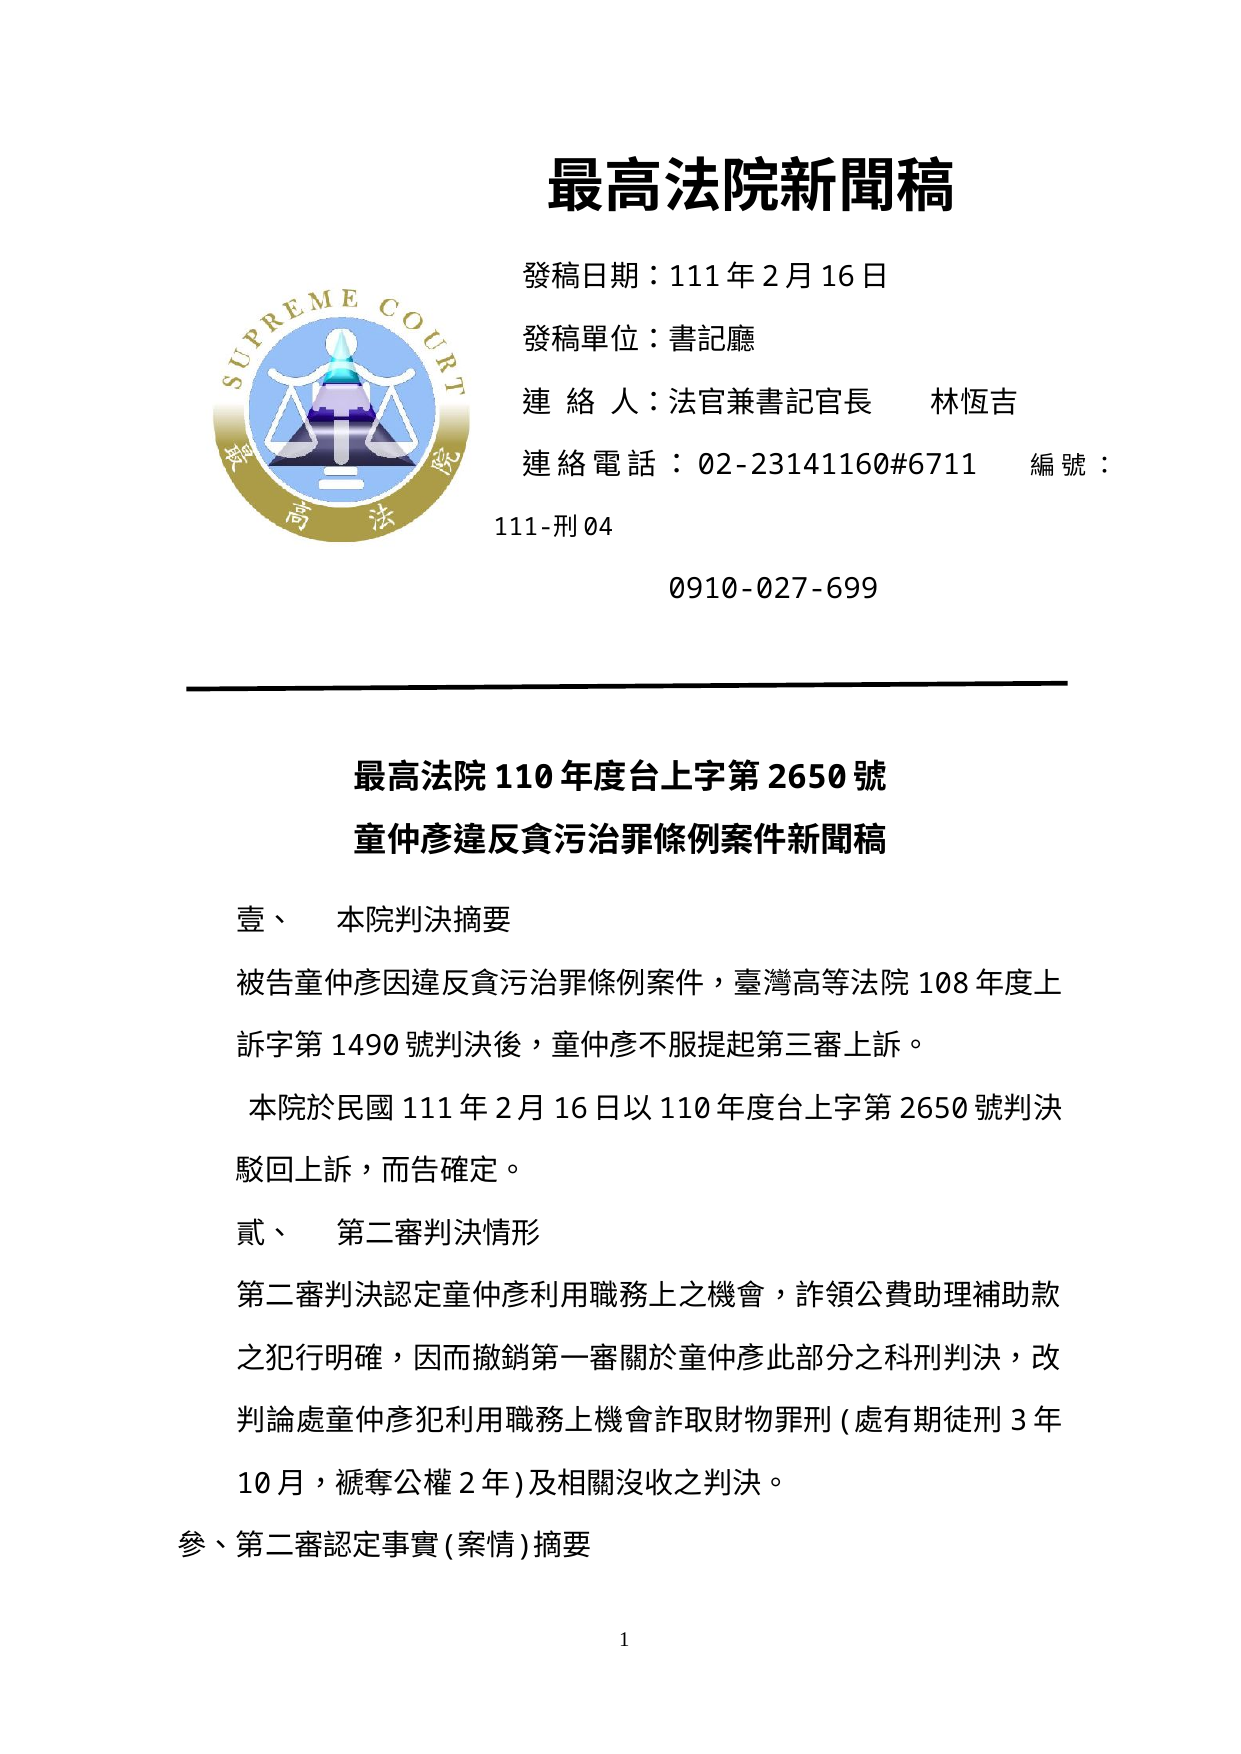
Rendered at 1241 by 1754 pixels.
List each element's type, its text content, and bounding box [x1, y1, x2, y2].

text 童仲彥違反貪污治罪條例案件新聞稿 [177, 795, 1063, 858]
list 第二審判決情形 [236, 1189, 1063, 1251]
text 最高法院110年度台上字第2650號 [177, 733, 1063, 795]
table_header 最高法院新聞稿 發稿日期：111年2月16日 發稿單位：書記廳 連 絡 人：法官兼書記官長 林恆吉 連絡電話：02-23141160#6711 編號：111-刑04 0910-027-699 [490, 108, 1120, 670]
table_header [161, 108, 490, 670]
text 第二審判決認定童仲彥利用職務上之機會，詐領公費助理補助款之犯行明確，因而撤銷第一審關於童仲彥此部分之科刑判決，改判論處童仲彥犯利用職務上機會詐取財物罪刑(處有期徒刑3年10月，褫奪公權2年)及相關沒收之判決。 [236, 1251, 1063, 1501]
text 被告童仲彥因違反貪污治罪條例案件，臺灣高等法院108年度上訴字第1490號判決後，童仲彥不服提起第三審上訴。 [236, 939, 1063, 1064]
text 參、第二審認定事實(案情)摘要 [177, 1501, 1063, 1564]
text 本院於民國111年2月16日以110年度台上字第2650號判決駁回上訴，而告確定。 [177, 1064, 1063, 1189]
list 本院判決摘要 [236, 876, 1063, 939]
